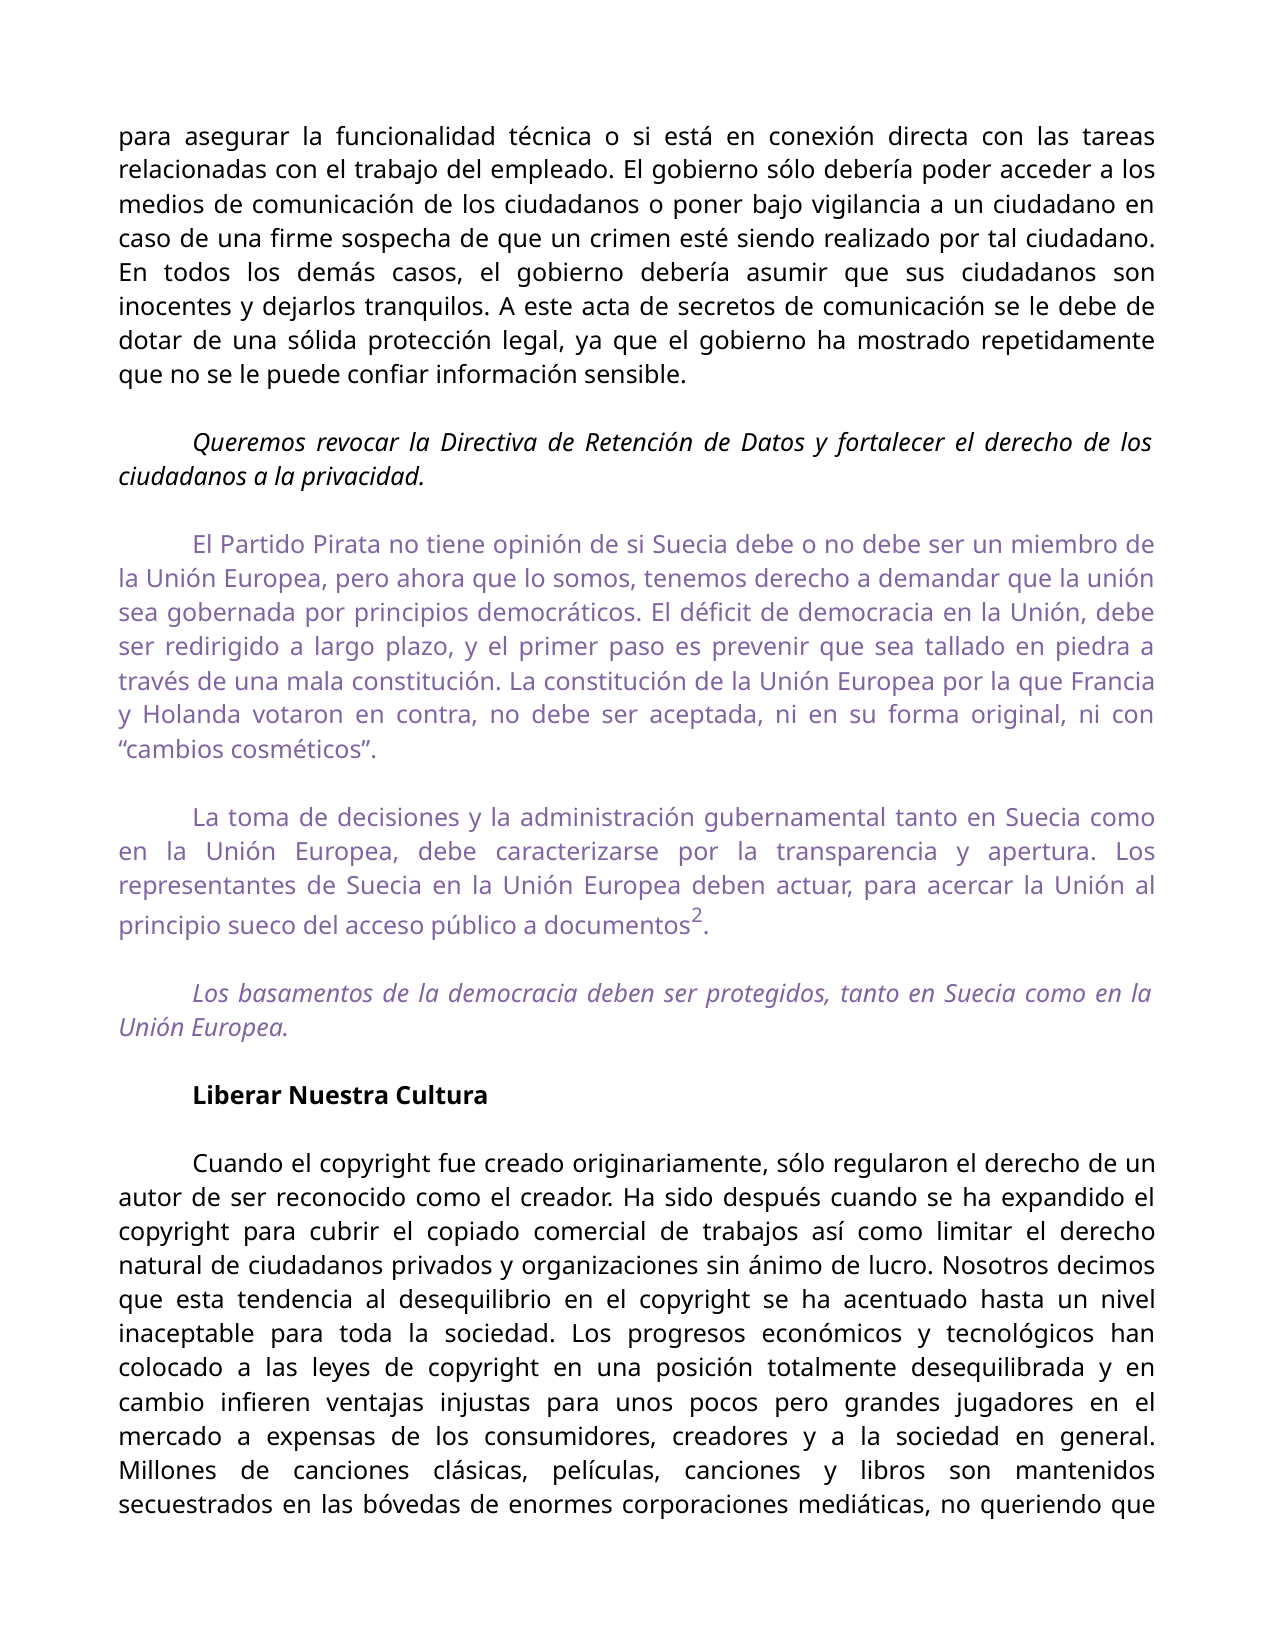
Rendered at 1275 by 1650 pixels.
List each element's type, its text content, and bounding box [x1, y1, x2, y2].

text Los basamentos de la democracia deben ser protegidos, tanto en Suecia como en la Unión Europea. [118, 975, 1157, 1043]
text La toma de decisiones y la administración gubernamental tanto en Suecia como en la Unión Europea, debe caracterizarse por la transparencia y apertura. Los representantes de Suecia en la Unión Europea deben actuar, para acercar la Unión al principio sueco del acceso público a documentos2. [118, 799, 1157, 941]
text Queremos revocar la Directiva de Retención de Datos y fortalecer el derecho de los ciudadanos a la privacidad. [118, 425, 1157, 493]
text para asegurar la funcionalidad técnica o si está en conexión directa con las tareas relacionadas con el trabajo del empleado. El gobierno sólo debería poder acceder a los medios de comunicación de los ciudadanos o poner bajo vigilancia a un ciudadano en caso de una firme sospecha de que un crimen esté siendo realizado por tal ciudadano. En todos los demás casos, el gobierno debería asumir que sus ciudadanos son inocentes y dejarlos tranquilos. A este acta de secretos de comunicación se le debe de dotar de una sólida protección legal, ya que el gobierno ha mostrado repetidamente que no se le puede confiar información sensible. [118, 118, 1157, 391]
text El Partido Pirata no tiene opinión de si Suecia debe o no debe ser un miembro de la Unión Europea, pero ahora que lo somos, tenemos derecho a demandar que la unión sea gobernada por principios democráticos. El déficit de democracia en la Unión, debe ser redirigido a largo plazo, y el primer paso es prevenir que sea tallado en piedra a través de una mala constitución. La constitución de la Unión Europea por la que Francia y Holanda votaron en contra, no debe ser aceptada, ni en su forma original, ni con “cambios cosméticos”. [118, 527, 1157, 765]
text Cuando el copyright fue creado originariamente, sólo regularon el derecho de un autor de ser reconocido como el creador. Ha sido después cuando se ha expandido el copyright para cubrir el copiado comercial de trabajos así como limitar el derecho natural de ciudadanos privados y organizaciones sin ánimo de lucro. Nosotros decimos que esta tendencia al desequilibrio en el copyright se ha acentuado hasta un nivel inaceptable para toda la sociedad. Los progresos económicos y tecnológicos han colocado a las leyes de copyright en una posición totalmente desequilibrada y en cambio infieren ventajas injustas para unos pocos pero grandes jugadores en el mercado a expensas de los consumidores, creadores y a la sociedad en general. Millones de canciones clásicas, películas, canciones y libros son mantenidos secuestrados en las bóvedas de enormes corporaciones mediáticas, no queriendo que [118, 1146, 1157, 1520]
text Liberar Nuestra Cultura [118, 1078, 1157, 1112]
